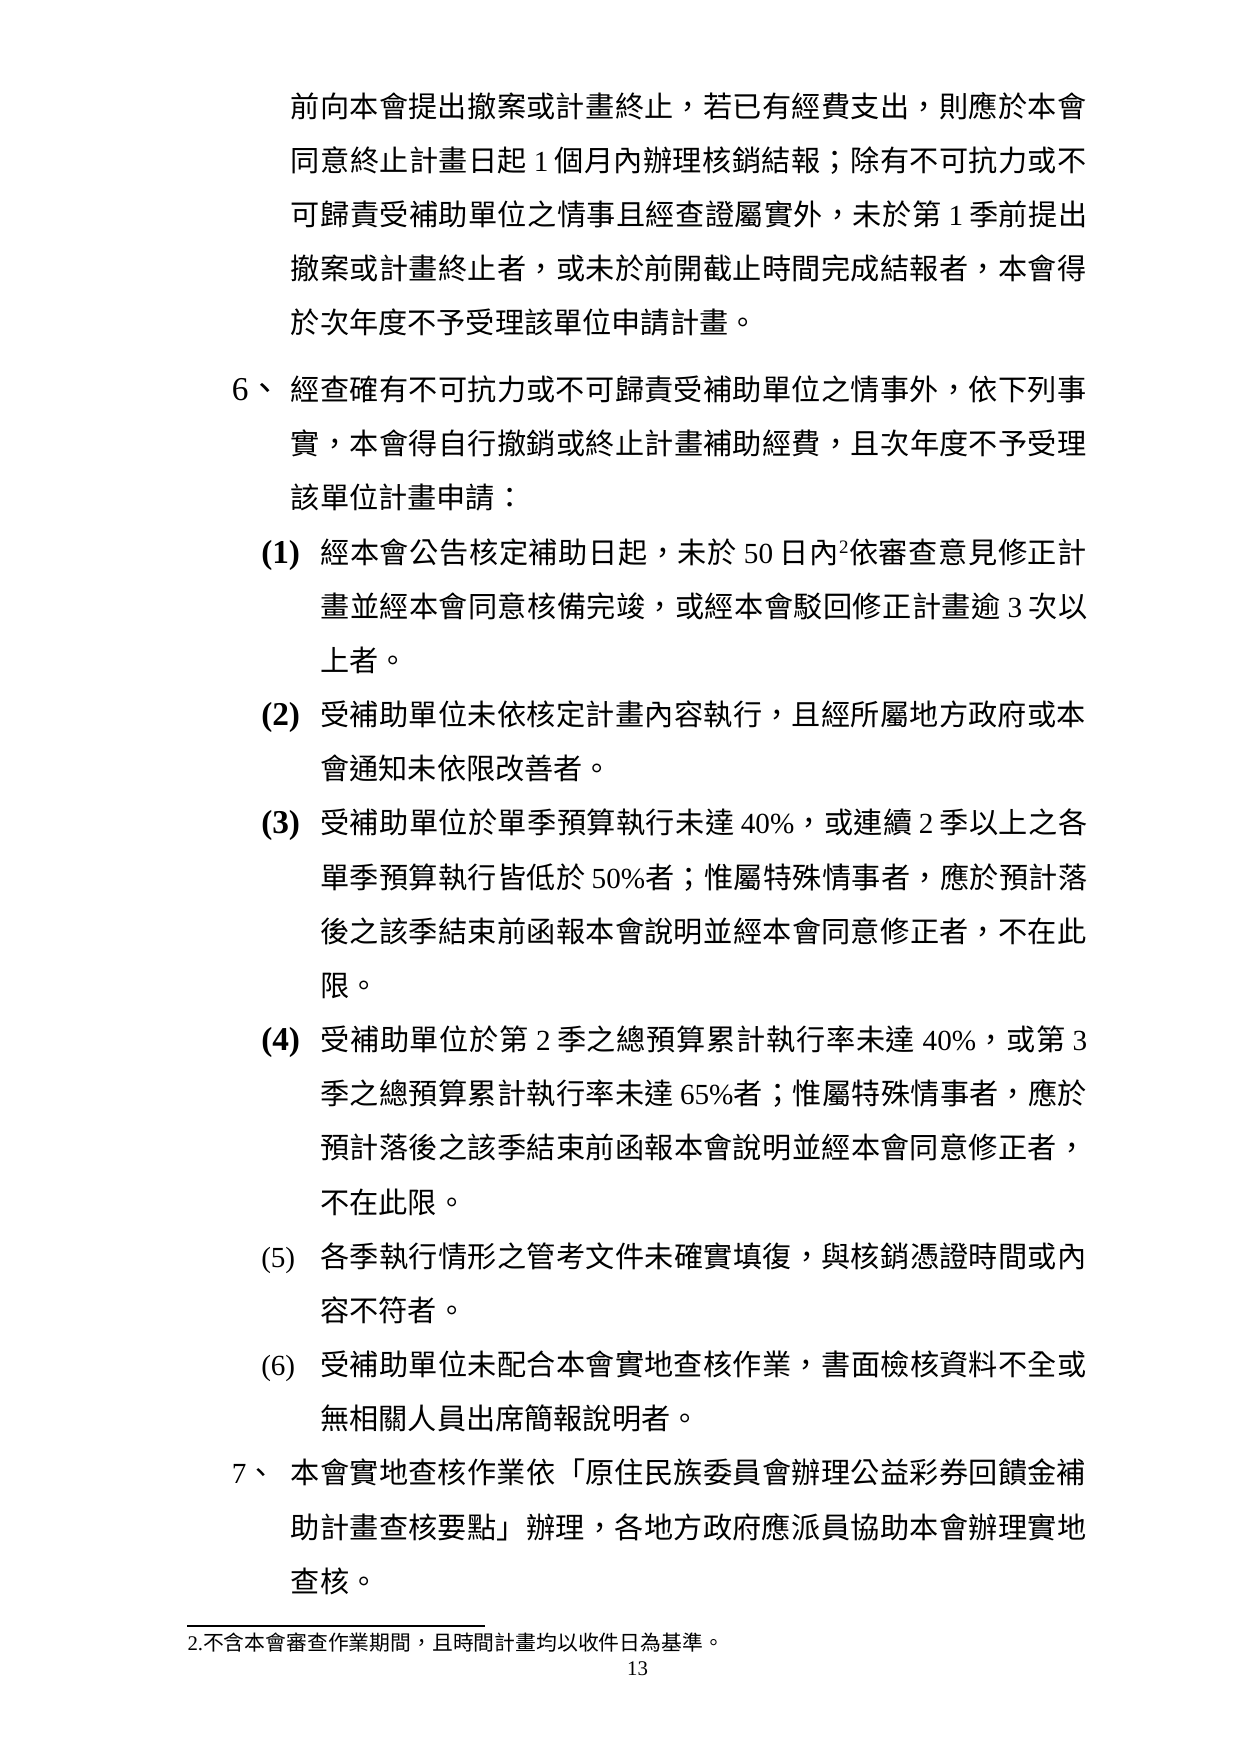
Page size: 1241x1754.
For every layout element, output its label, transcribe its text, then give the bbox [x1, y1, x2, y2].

list 前向本會提出撤案或計畫終止，若已有經費支出，則應於本會同意終止計畫日起1個月內辦理核銷結報；除有不可抗力或不可歸責受補助單位之情事且經查證屬實外，未於第1季前提出撤案或計畫終止者，或未於前開截止時間完成結報者，本會得於次年度不予受理該單位申請計畫。 [232, 74, 1087, 345]
list .不含本會審查作業期間，且時間計畫均以收件日為基準。 [187, 1626, 1087, 1656]
list 經本會公告核定補助日起，未於50日內依審查意見修正計畫並經本會同意核備完竣，或經本會駁回修正計畫逾3次以上者。 [261, 520, 1087, 682]
list 各季執行情形之管考文件未確實填復，與核銷憑證時間或內容不符者。 [261, 1224, 1087, 1332]
list 受補助單位未依核定計畫內容執行，且經所屬地方政府或本會通知未依限改善者。 [261, 682, 1087, 791]
list 受補助單位於第2季之總預算累計執行率未達40%，或第3季之總預算累計執行率未達65%者；惟屬特殊情事者，應於預計落後之該季結束前函報本會說明並經本會同意修正者，不在此限。 [261, 1007, 1087, 1224]
list 經查確有不可抗力或不可歸責受補助單位之情事外，依下列事實，本會得自行撤銷或終止計畫補助經費，且次年度不予受理該單位計畫申請： [232, 357, 1087, 520]
list 受補助單位未配合本會實地查核作業，書面檢核資料不全或無相關人員出席簡報說明者。 [261, 1332, 1087, 1441]
list 本會實地查核作業依「原住民族委員會辦理公益彩券回饋金補助計畫查核要點」辦理，各地方政府應派員協助本會辦理實地查核。 [232, 1441, 1087, 1603]
list 受補助單位於單季預算執行未達40%，或連續2季以上之各單季預算執行皆低於50%者；惟屬特殊情事者，應於預計落後之該季結束前函報本會說明並經本會同意修正者，不在此限。 [261, 791, 1087, 1007]
